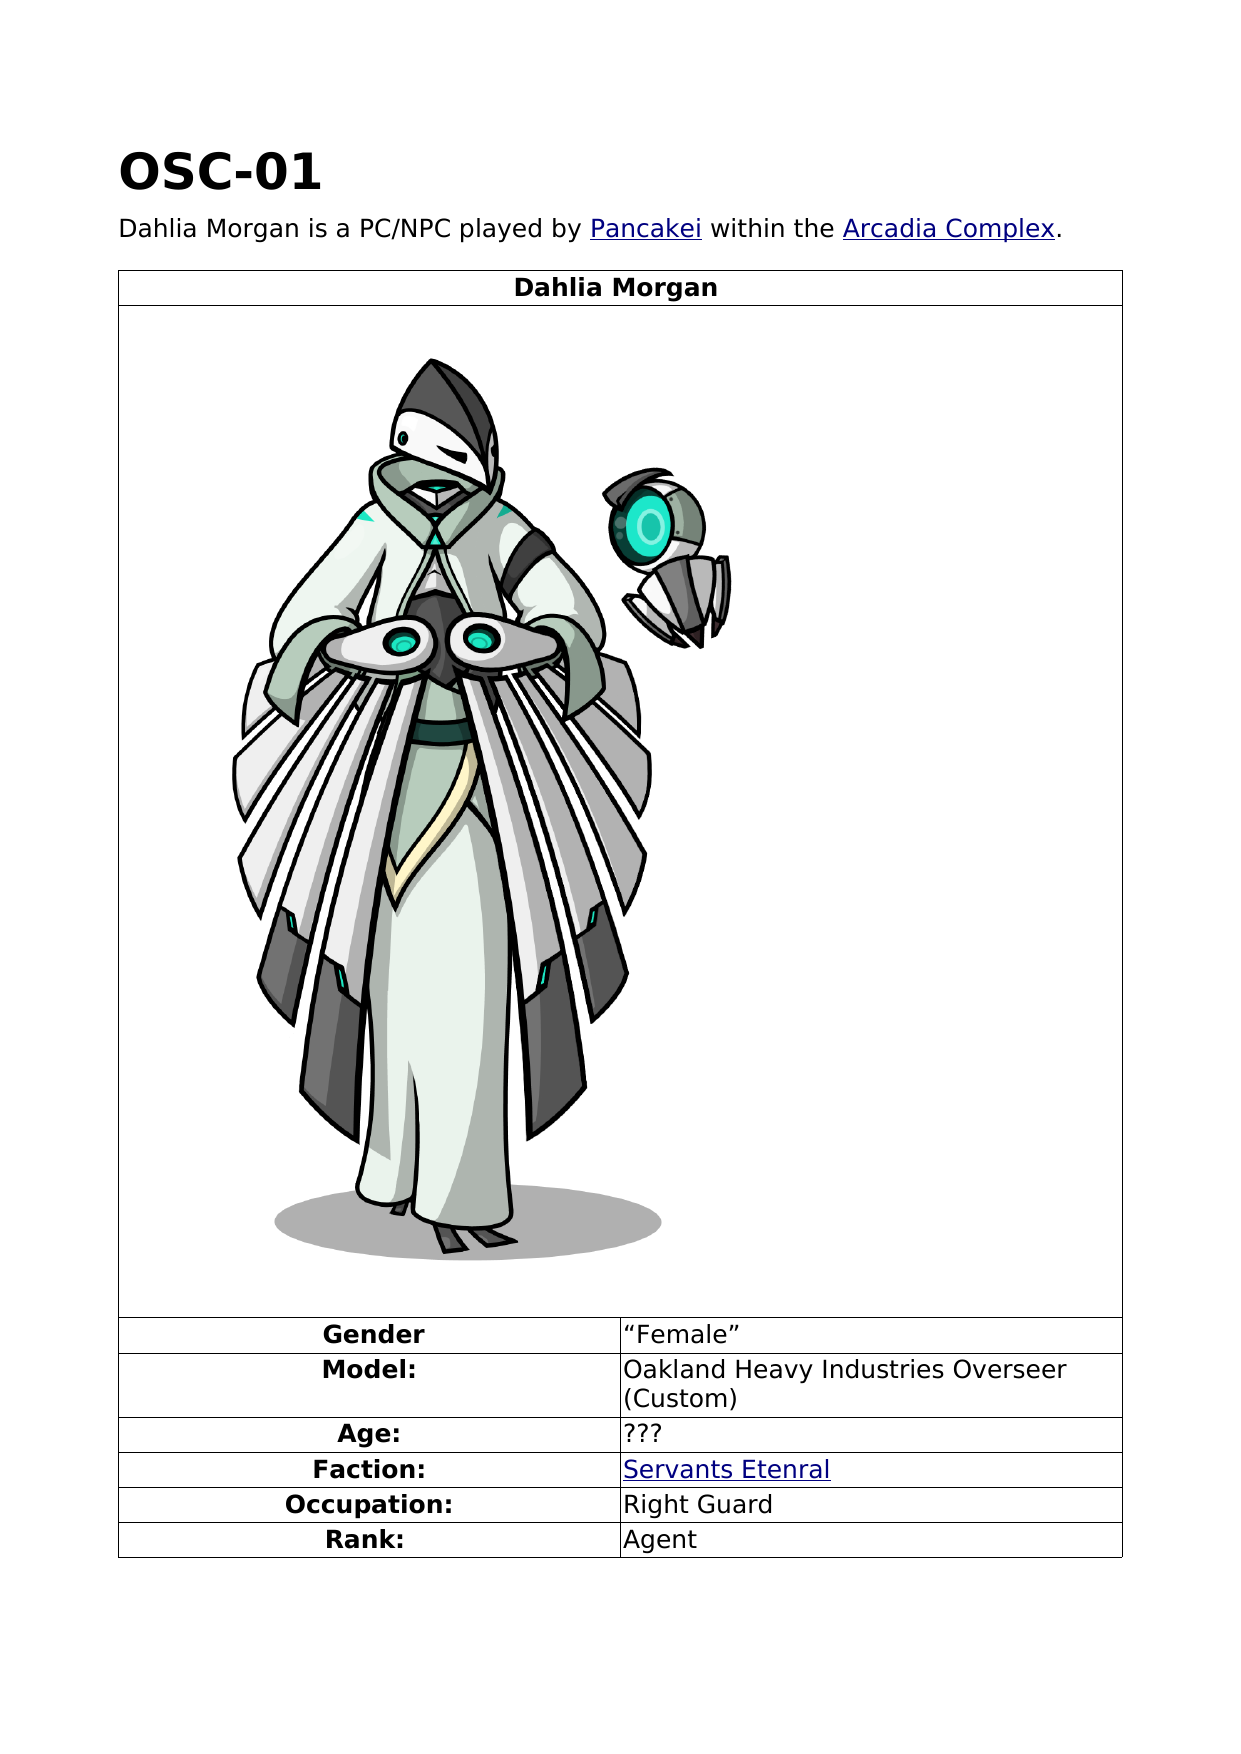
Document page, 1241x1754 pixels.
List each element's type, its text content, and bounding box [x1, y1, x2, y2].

table_header Dahlia Morgan [119, 271, 1122, 305]
table_cell Rank: [119, 1523, 620, 1557]
table_cell “Female” [621, 1318, 1122, 1352]
table_cell Agent [621, 1523, 1122, 1557]
table_cell Right Guard [621, 1488, 1122, 1522]
table_cell Occupation: [119, 1488, 620, 1522]
table_cell Age: [119, 1418, 620, 1452]
table_cell [119, 306, 1122, 1317]
table_cell Servants Etenral [621, 1453, 1122, 1487]
table_cell Model: [119, 1354, 620, 1417]
table_cell Oakland Heavy Industries Overseer (Custom) [621, 1354, 1122, 1417]
table_cell ??? [621, 1418, 1122, 1452]
text Dahlia Morgan is a PC/NPC played by Pancakei within the Arcadia Complex. [118, 214, 1122, 243]
table_cell Gender [119, 1318, 620, 1352]
table_cell Faction: [119, 1453, 620, 1487]
picture [144, 308, 770, 1309]
subtitle OSC-01 [118, 143, 1122, 201]
